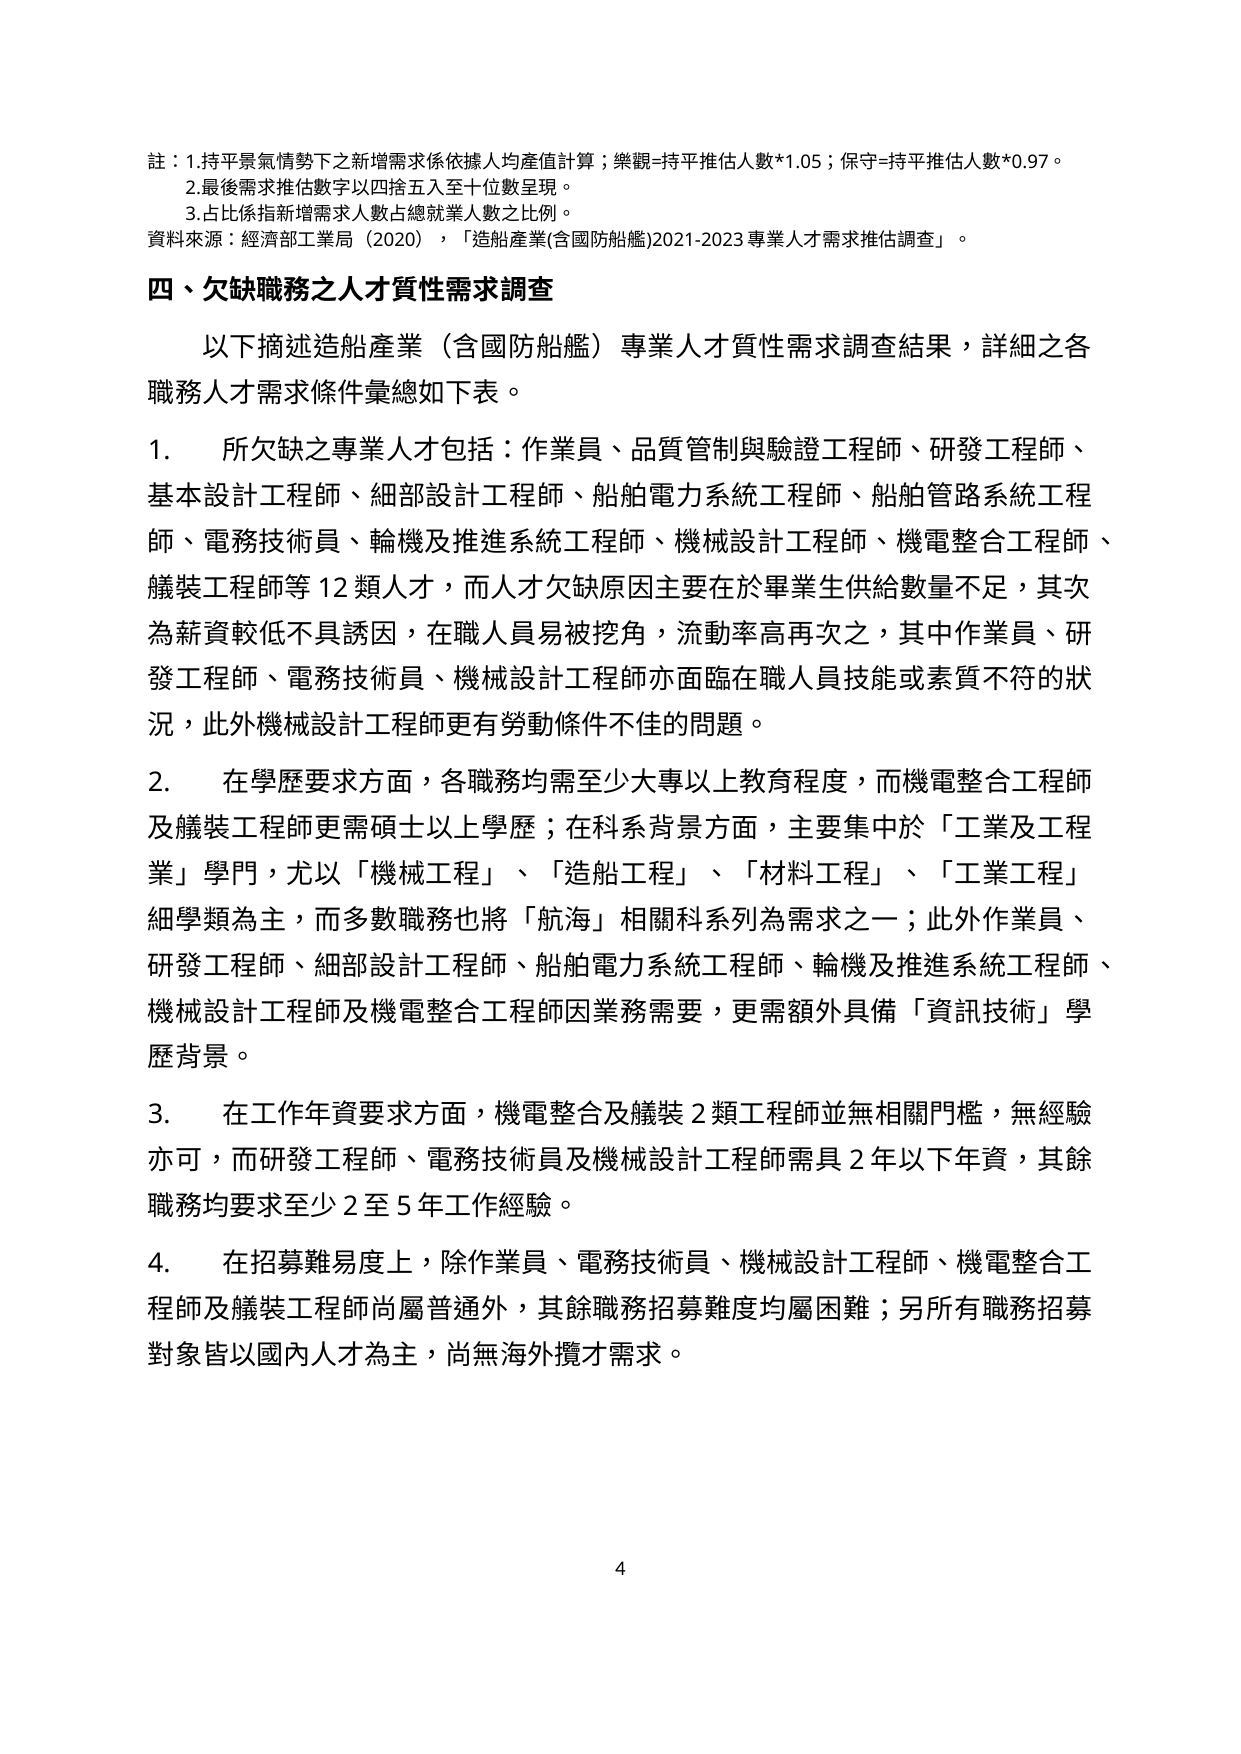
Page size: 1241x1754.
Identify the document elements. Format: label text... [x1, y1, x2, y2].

list 在招募難易度上，除作業員、電務技術員、機械設計工程師、機電整合工程師及艤裝工程師尚屬普通外，其餘職務招募難度均屬困難；另所有職務招募對象皆以國內人才為主，尚無海外攬才需求。 [148, 1236, 1092, 1373]
text 四、欠缺職務之人才質性需求調查 [148, 263, 1092, 309]
text 註：1.持平景氣情勢下之新增需求係依據人均產值計算；樂觀=持平推估人數*1.05；保守=持平推估人數*0.97。 [148, 148, 1092, 174]
text 以下摘述造船產業（含國防船艦）專業人才質性需求調查結果，詳細之各職務人才需求條件彙總如下表。 [148, 320, 1092, 412]
list 所欠缺之專業人才包括：作業員、品質管制與驗證工程師、研發工程師、基本設計工程師、細部設計工程師、船舶電力系統工程師、船舶管路系統工程師、電務技術員、輪機及推進系統工程師、機械設計工程師、機電整合工程師、艤裝工程師等12類人才，而人才欠缺原因主要在於畢業生供給數量不足，其次為薪資較低不具誘因，在職人員易被挖角，流動率高再次之，其中作業員、研發工程師、電務技術員、機械設計工程師亦面臨在職人員技能或素質不符的狀況，此外機械設計工程師更有勞動條件不佳的問題。 [148, 423, 1092, 744]
text 資料來源：經濟部工業局（2020），「造船產業(含國防船艦)2021-2023專業人才需求推估調查」。 [148, 226, 1092, 252]
text 3.占比係指新增需求人數占總就業人數之比例。 [185, 200, 1092, 226]
text 2.最後需求推估數字以四捨五入至十位數呈現。 [185, 174, 1092, 200]
list 在工作年資要求方面，機電整合及艤裝2類工程師並無相關門檻，無經驗亦可，而研發工程師、電務技術員及機械設計工程師需具2年以下年資，其餘職務均要求至少2至5年工作經驗。 [148, 1087, 1092, 1225]
list 在學歷要求方面，各職務均需至少大專以上教育程度，而機電整合工程師及艤裝工程師更需碩士以上學歷；在科系背景方面，主要集中於「工業及工程業」學門，尤以「機械工程」、「造船工程」、「材料工程」、「工業工程」細學類為主，而多數職務也將「航海」相關科系列為需求之一；此外作業員、研發工程師、細部設計工程師、船舶電力系統工程師、輪機及推進系統工程師、機械設計工程師及機電整合工程師因業務需要，更需額外具備「資訊技術」學歷背景。 [148, 755, 1092, 1076]
